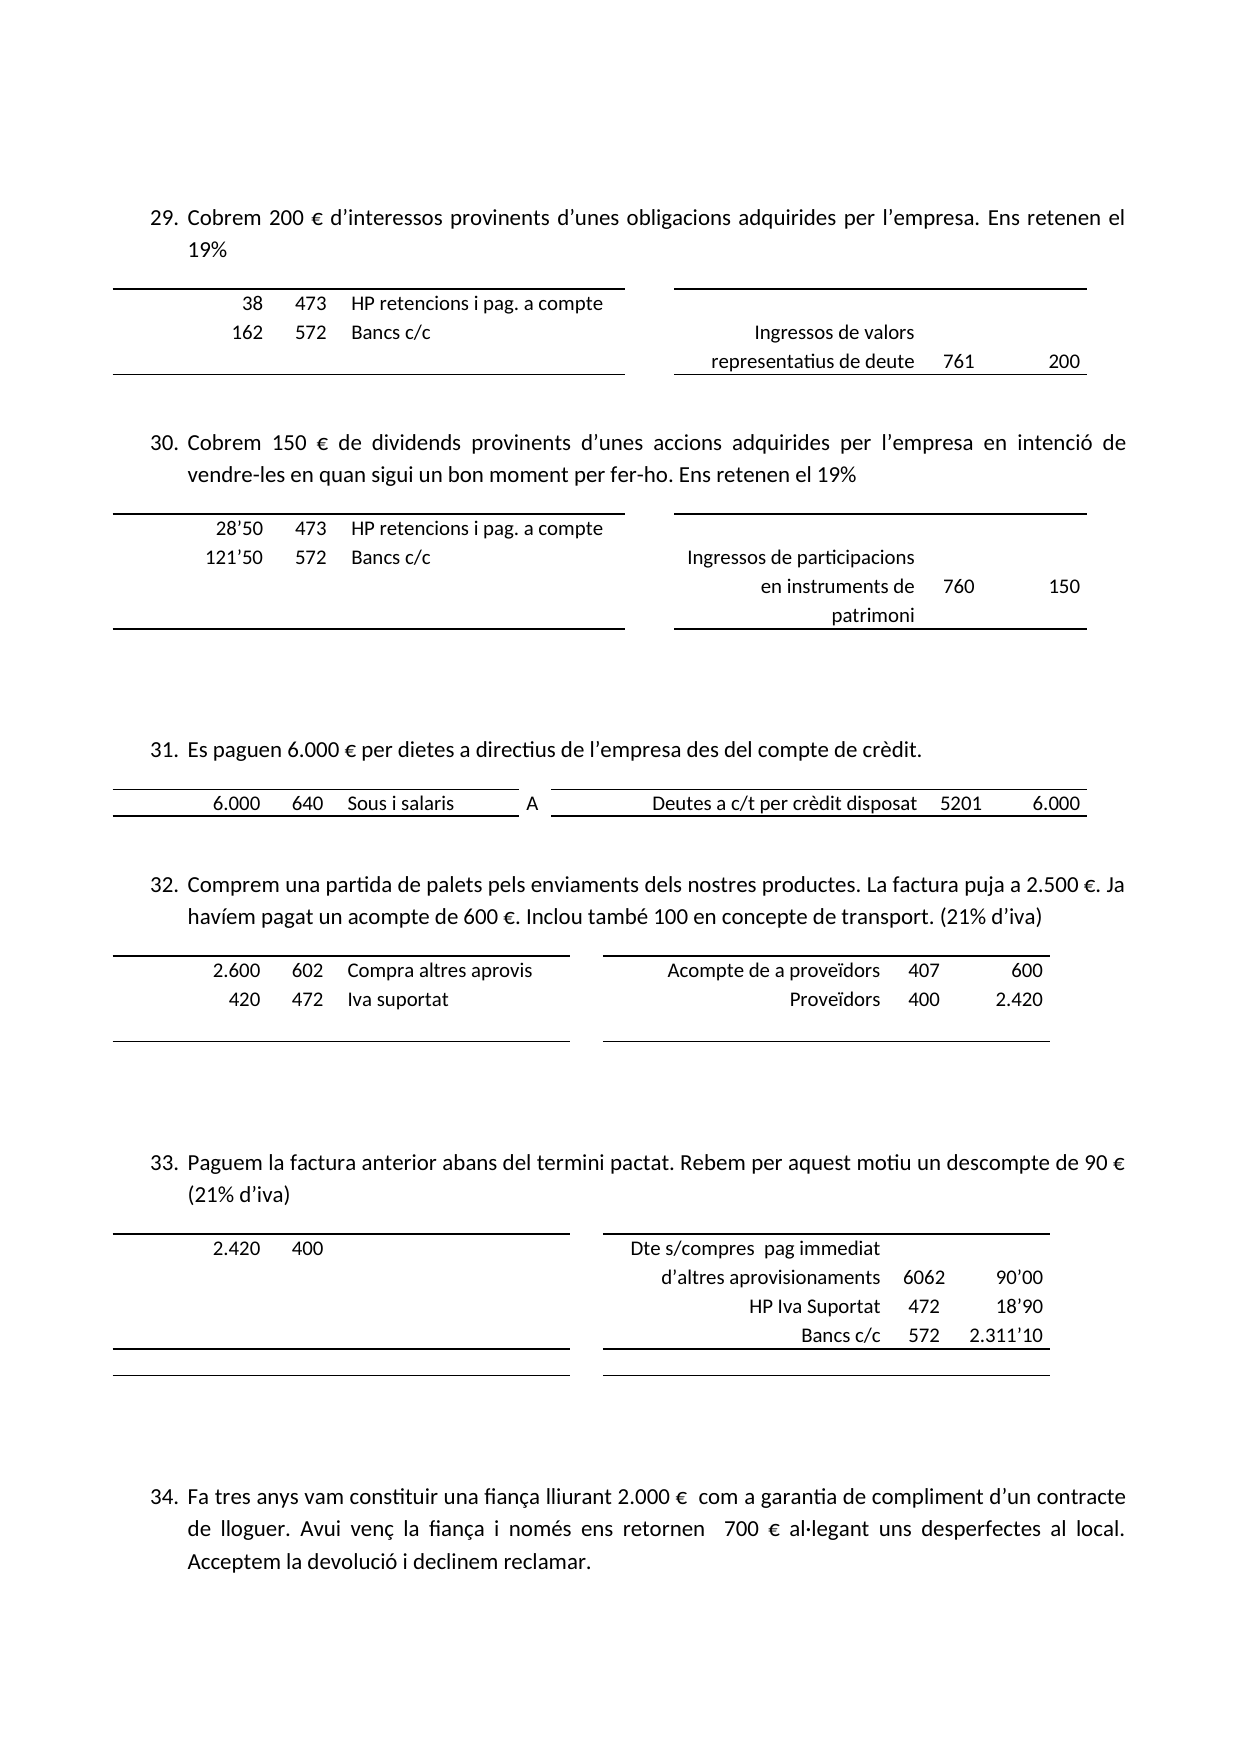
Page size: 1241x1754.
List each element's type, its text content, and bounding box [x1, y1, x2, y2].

table_header 28’50 121’50 [179, 515, 278, 628]
table_cell [953, 1350, 1050, 1375]
table_header A [519, 789, 551, 815]
table_header [340, 1235, 570, 1348]
table_header [113, 957, 177, 1041]
table_cell [603, 1350, 888, 1375]
table_header Compra altres aprovis Iva suportat [340, 957, 570, 1041]
table_header 600 2.420 [953, 957, 1050, 1041]
table_header [113, 290, 179, 373]
table_header [570, 1233, 603, 1348]
table_cell [570, 1348, 603, 1375]
table_header 6.000 [178, 790, 275, 815]
table_header 407 400 [888, 957, 953, 1041]
table_header 2.420 [178, 1235, 275, 1348]
table_cell [178, 1350, 275, 1375]
table_header 640 [275, 790, 340, 815]
table_cell [888, 1350, 953, 1375]
table_header Acompte de a proveïdors Proveïdors [603, 957, 888, 1041]
list Cobrem 150 € de dividends provinents d’unes accions adquirides per l’empresa en intenció de vendre-les en quan sigui un bon moment per fer-ho. Ens retenen el 19% [150, 428, 1128, 488]
table_header 761 [922, 290, 988, 373]
table_header 2.600 420 [178, 957, 275, 1041]
list Es paguen 6.000 € per dietes a directius de l’empresa des del compte de crèdit. [150, 735, 1128, 763]
list Comprem una partida de palets pels enviaments dels nostres productes. La factura puja a 2.500 €. Ja havíem pagat un acompte de 600 €. Inclou també 100 en concepte de transport. (21% d’iva) [150, 870, 1128, 930]
table_header [113, 790, 177, 815]
table_header 5201 [925, 790, 990, 815]
table_header 150 [988, 515, 1087, 628]
table_header 38 162 [179, 290, 278, 373]
table_header HP retencions i pag. a compte Bancs c/c [344, 515, 624, 628]
table_cell [340, 1350, 570, 1375]
table_cell [275, 1350, 340, 1375]
table_header [625, 513, 674, 628]
list Cobrem 200 € d’interessos provinents d’unes obligacions adquirides per l’empresa. Ens retenen el 19% [150, 203, 1128, 263]
table_header 400 [275, 1235, 340, 1348]
table_cell [113, 1350, 177, 1375]
table_header Ingressos de participacions en instruments de patrimoni [674, 515, 922, 628]
table_header Sous i salaris [340, 790, 519, 815]
table_header 6062 472 572 [888, 1235, 953, 1348]
table_header 6.000 [990, 790, 1087, 815]
table_header [625, 288, 674, 373]
table_header 602 472 [275, 957, 340, 1041]
table_header [570, 955, 603, 1041]
table_header Dte s/compres pag immediat d’altres aprovisionaments HP Iva Suportat Bancs c/c [603, 1235, 888, 1348]
table_header 473 572 [278, 515, 344, 628]
table_header 90’00 18’90 2.311’10 [953, 1235, 1050, 1348]
table_header Ingressos de valors representatius de deute [674, 290, 922, 373]
table_header 760 [922, 515, 988, 628]
table_header HP retencions i pag. a compte Bancs c/c [344, 290, 624, 373]
list Fa tres anys vam constituir una fiança lliurant 2.000 € com a garantia de compliment d’un contracte de lloguer. Avui venç la fiança i només ens retornen 700 € al·legant uns desperfectes al local. Acceptem la devolució i declinem reclamar. [150, 1482, 1128, 1575]
list Paguem la factura anterior abans del termini pactat. Rebem per aquest motiu un descompte de 90 € (21% d’iva) [150, 1148, 1128, 1208]
table_header 200 [988, 290, 1087, 373]
table_header [113, 515, 179, 628]
table_header [113, 1235, 177, 1348]
table_header 473 572 [278, 290, 344, 373]
